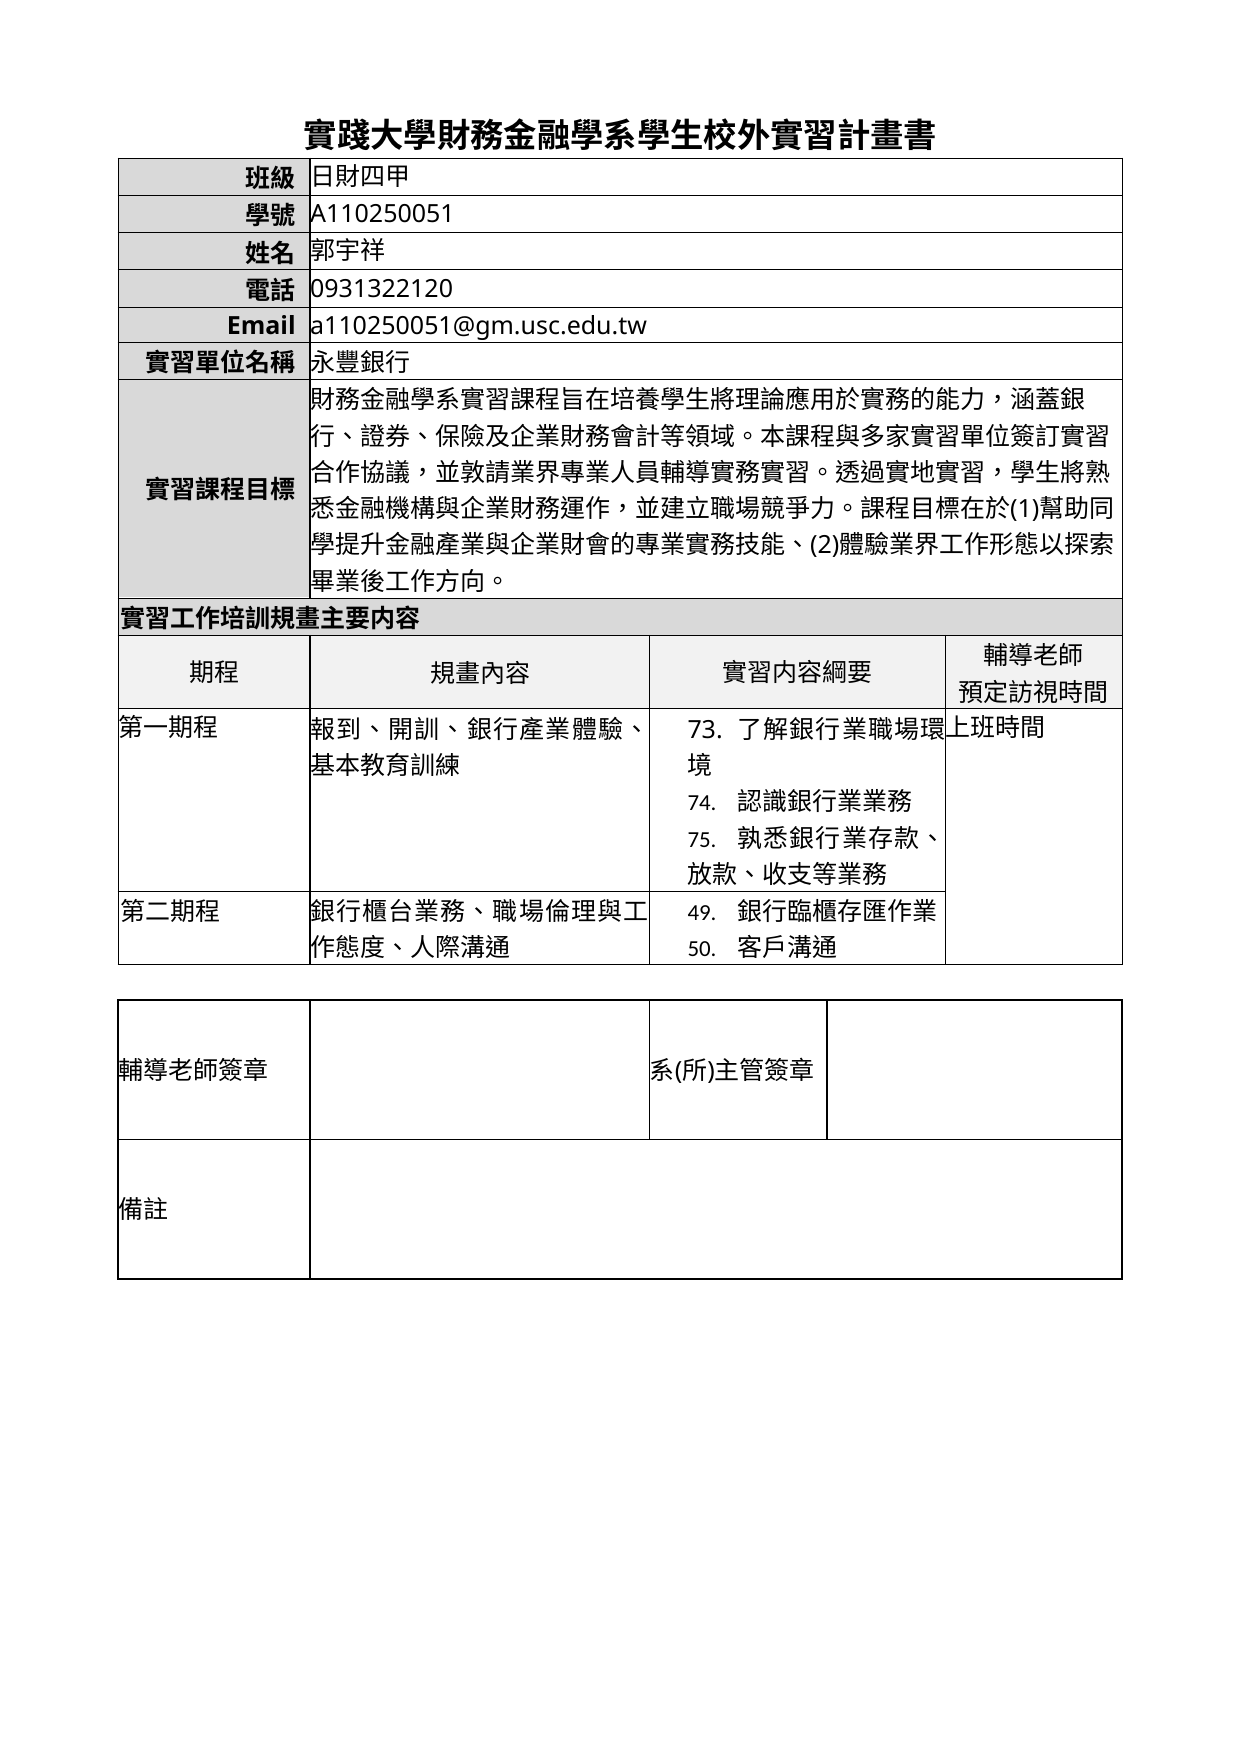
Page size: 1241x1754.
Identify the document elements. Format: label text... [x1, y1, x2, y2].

table_cell 期程 [119, 636, 309, 708]
table_cell 實習工作培訓規畫主要内容 [119, 599, 1122, 635]
table_cell 0931322120 [311, 270, 1122, 307]
table_cell A110250051 [311, 196, 1122, 232]
table_cell 郭宇祥 [311, 233, 1122, 269]
table_header [311, 1001, 649, 1138]
table_cell 學號 [119, 196, 309, 232]
table_cell 姓名 [119, 233, 309, 269]
table_cell 規畫內容 [311, 636, 649, 708]
table_cell 上班時間 [946, 709, 1122, 964]
table_header 班級 [119, 159, 309, 195]
table_cell 報到、開訓、銀行產業體驗、基本教育訓練 [311, 709, 649, 891]
table_cell 輔導老師 預定訪視時間 [946, 636, 1122, 708]
table_cell 銀行臨櫃存匯作業 客戶溝通 [650, 892, 945, 964]
text 實踐大學財務金融學系學生校外實習計畫書 [118, 109, 1122, 157]
table_cell 銀行櫃台業務、職場倫理與工作態度、人際溝通 [311, 892, 649, 964]
table_cell 電話 [119, 270, 309, 307]
table_cell [311, 1140, 1121, 1278]
table_header [828, 1001, 1121, 1138]
table_cell a110250051@gm.usc.edu.tw [311, 308, 1122, 342]
table_cell 第一期程 [119, 709, 309, 891]
table_cell 備註 [119, 1140, 309, 1278]
table_cell 第二期程 [119, 892, 309, 964]
table_cell 了解銀行業職場環境 認識銀行業業務 孰悉銀行業存款、放款、收支等業務 [650, 709, 945, 891]
table_header 系(所)主管簽章 [650, 1001, 826, 1138]
table_cell 實習單位名稱 [119, 343, 309, 379]
table_cell 實習内容綱要 [650, 636, 945, 708]
table_cell 永豐銀行 [311, 343, 1122, 379]
table_header 日財四甲 [311, 159, 1122, 195]
table_cell 實習課程目標 [119, 380, 309, 597]
table_cell 財務金融學系實習課程旨在培養學生將理論應用於實務的能力，涵蓋銀行、證券、保險及企業財務會計等領域。本課程與多家實習單位簽訂實習合作協議，並敦請業界專業人員輔導實務實習。透過實地實習，學生將熟悉金融機構與企業財務運作，並建立職場競爭力。課程目標在於(1)幫助同學提升金融產業與企業財會的專業實務技能、(2)體驗業界工作形態以探索畢業後工作方向。 [311, 380, 1122, 597]
table_cell Email [119, 308, 309, 342]
table_header 輔導老師簽章 [119, 1001, 309, 1138]
